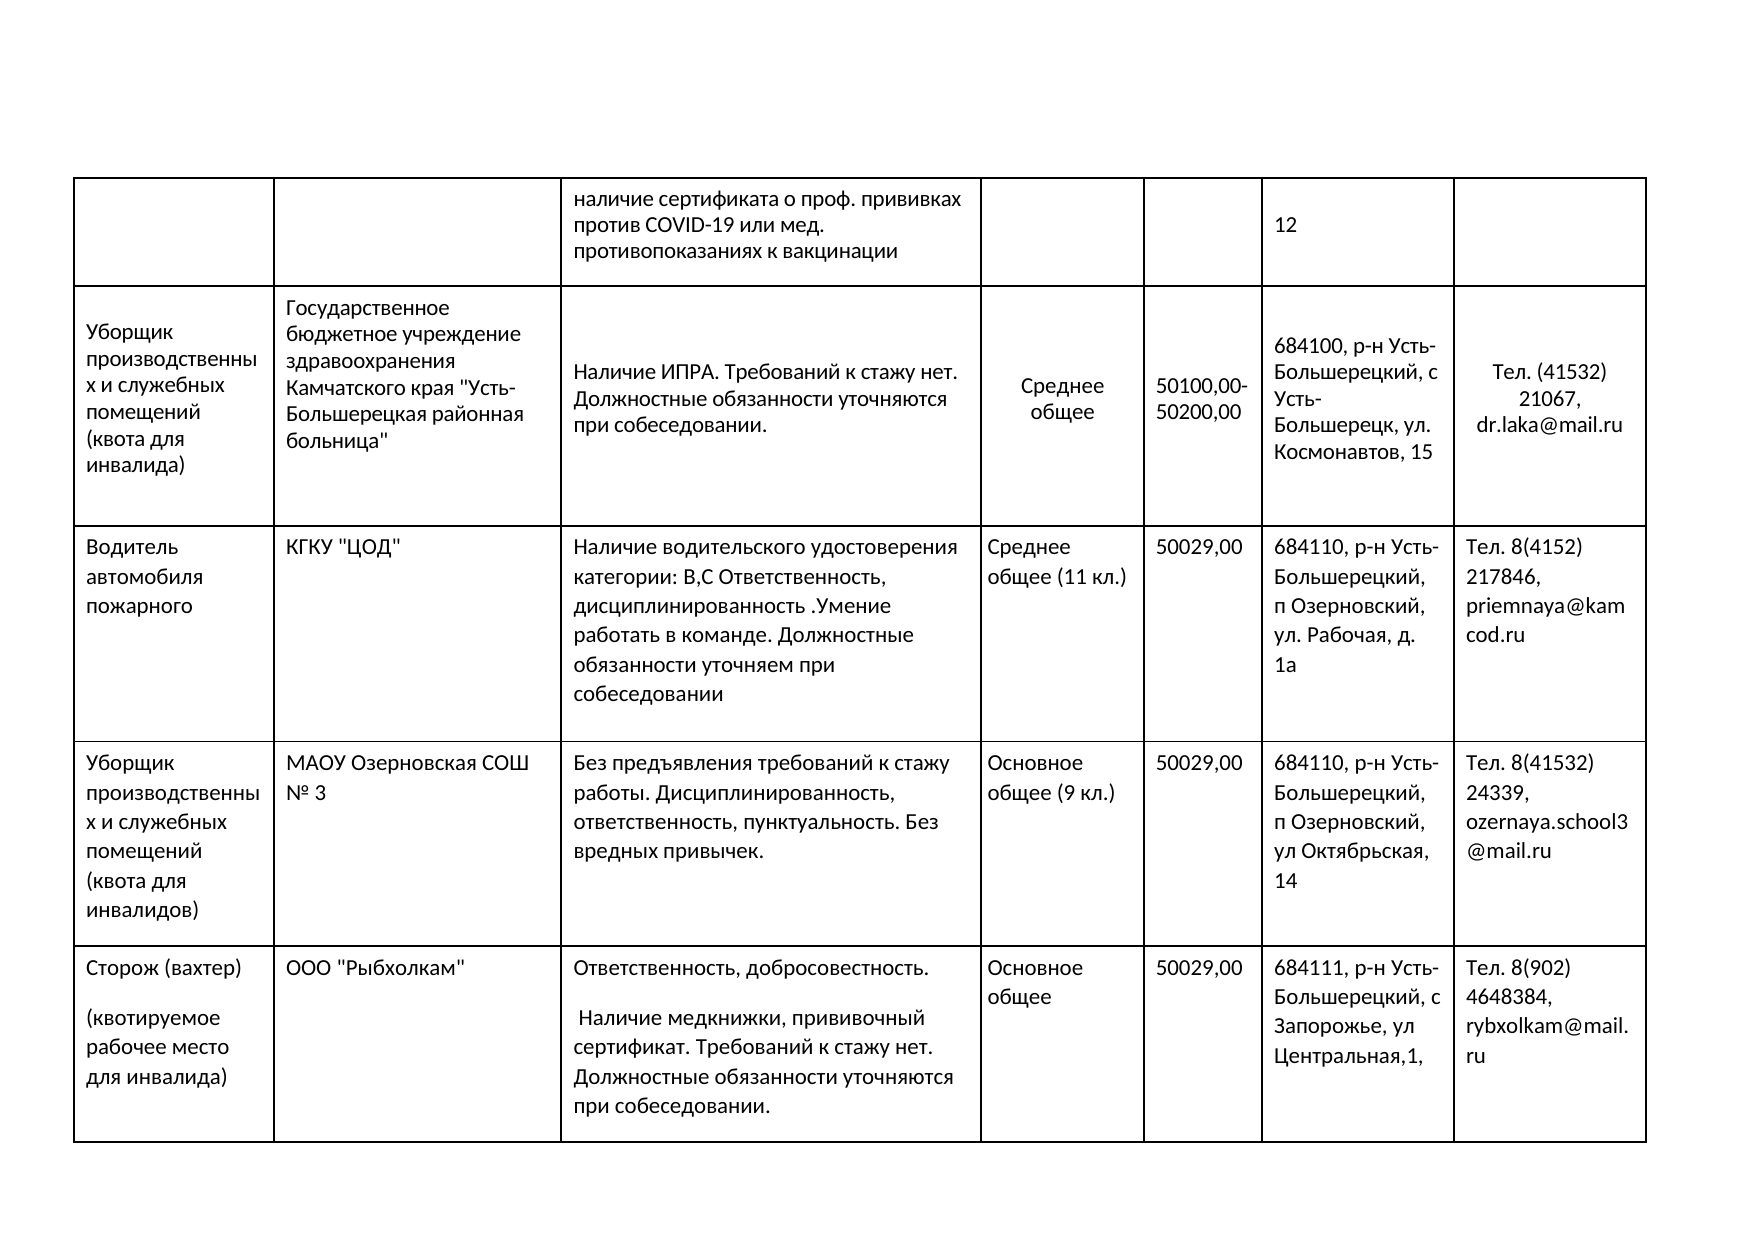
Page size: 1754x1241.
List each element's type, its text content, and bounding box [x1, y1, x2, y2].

table_cell ООО "Рыбхолкам" [275, 947, 560, 1141]
table_cell 50029,00 [1145, 947, 1261, 1141]
table_cell МАОУ Озерновская СОШ № 3 [275, 742, 560, 945]
table_cell Тел. 8(902) 4648384, rybxolkam@mail.ru [1455, 947, 1645, 1141]
table_cell [1455, 179, 1645, 285]
table_cell Тел. 8(41532) 24339, ozernaya.school3@mail.ru [1455, 742, 1645, 945]
table_cell [982, 179, 1143, 285]
table_cell Без предъявления требований к стажу работы. Дисциплинированность, ответственность, пунктуальность. Без вредных привычек. [562, 742, 980, 945]
table_cell КГКУ "ЦОД" [275, 527, 560, 741]
table_cell Водитель автомобиля пожарного [75, 527, 273, 741]
table_cell Основное общее (9 кл.) [982, 742, 1143, 945]
table_cell Ответственность, добросовестность. Наличие медкнижки, прививочный сертификат. Требований к стажу нет. Должностные обязанности уточняются при собеседовании. [562, 947, 980, 1141]
table_cell 50100,00-50200,00 [1145, 287, 1261, 525]
table_cell [75, 179, 273, 285]
table_cell 684100, р-н Усть-Большерецкий, с Усть-Большерецк, ул. Космонавтов, 15 [1263, 287, 1453, 525]
table_cell Уборщик производственных и служебных помещений (квота для инвалидов) [75, 742, 273, 945]
table_cell Тел. (41532) 21067, dr.laka@mail.ru [1455, 287, 1645, 525]
table_cell 684111, р-н Усть-Большерецкий, с Запорожье, ул Центральная,1, [1263, 947, 1453, 1141]
table_cell Тел. 8(4152) 217846, priemnaya@kamcod.ru [1455, 527, 1645, 741]
table_cell 50029,00 [1145, 527, 1261, 741]
table_cell Наличие водительского удостоверения категории: B,C Ответственность, дисциплинированность .Умение работать в команде. Должностные обязанности уточняем при собеседовании [562, 527, 980, 741]
table_cell Сторож (вахтер) (квотируемое рабочее место для инвалида) [75, 947, 273, 1141]
table_cell Основное общее [982, 947, 1143, 1141]
table_cell 684110, р-н Усть-Большерецкий, п Озерновский, ул. Рабочая, д. 1а [1263, 527, 1453, 741]
table_cell Уборщик производственных и служебных помещений (квота для инвалида) [75, 287, 273, 525]
table_cell [1145, 179, 1261, 285]
table_cell 684110, р-н Усть-Большерецкий, п Озерновский, ул Октябрьская, 14 [1263, 742, 1453, 945]
table_cell 12 [1263, 179, 1453, 285]
table_cell 50029,00 [1145, 742, 1261, 945]
table_cell Среднее общее (11 кл.) [982, 527, 1143, 741]
table_cell Среднее общее [982, 287, 1143, 525]
table_cell Наличие ИПРА. Требований к стажу нет. Должностные обязанности уточняются при собеседовании. [562, 287, 980, 525]
table_cell Государственное бюджетное учреждение здравоохранения Камчатского края "Усть-Большерецкая районная больница" [275, 287, 560, 525]
table_cell [275, 179, 560, 285]
table_cell наличие сертификата о проф. прививках против COVID-19 или мед. противопоказаниях к вакцинации [562, 179, 980, 285]
